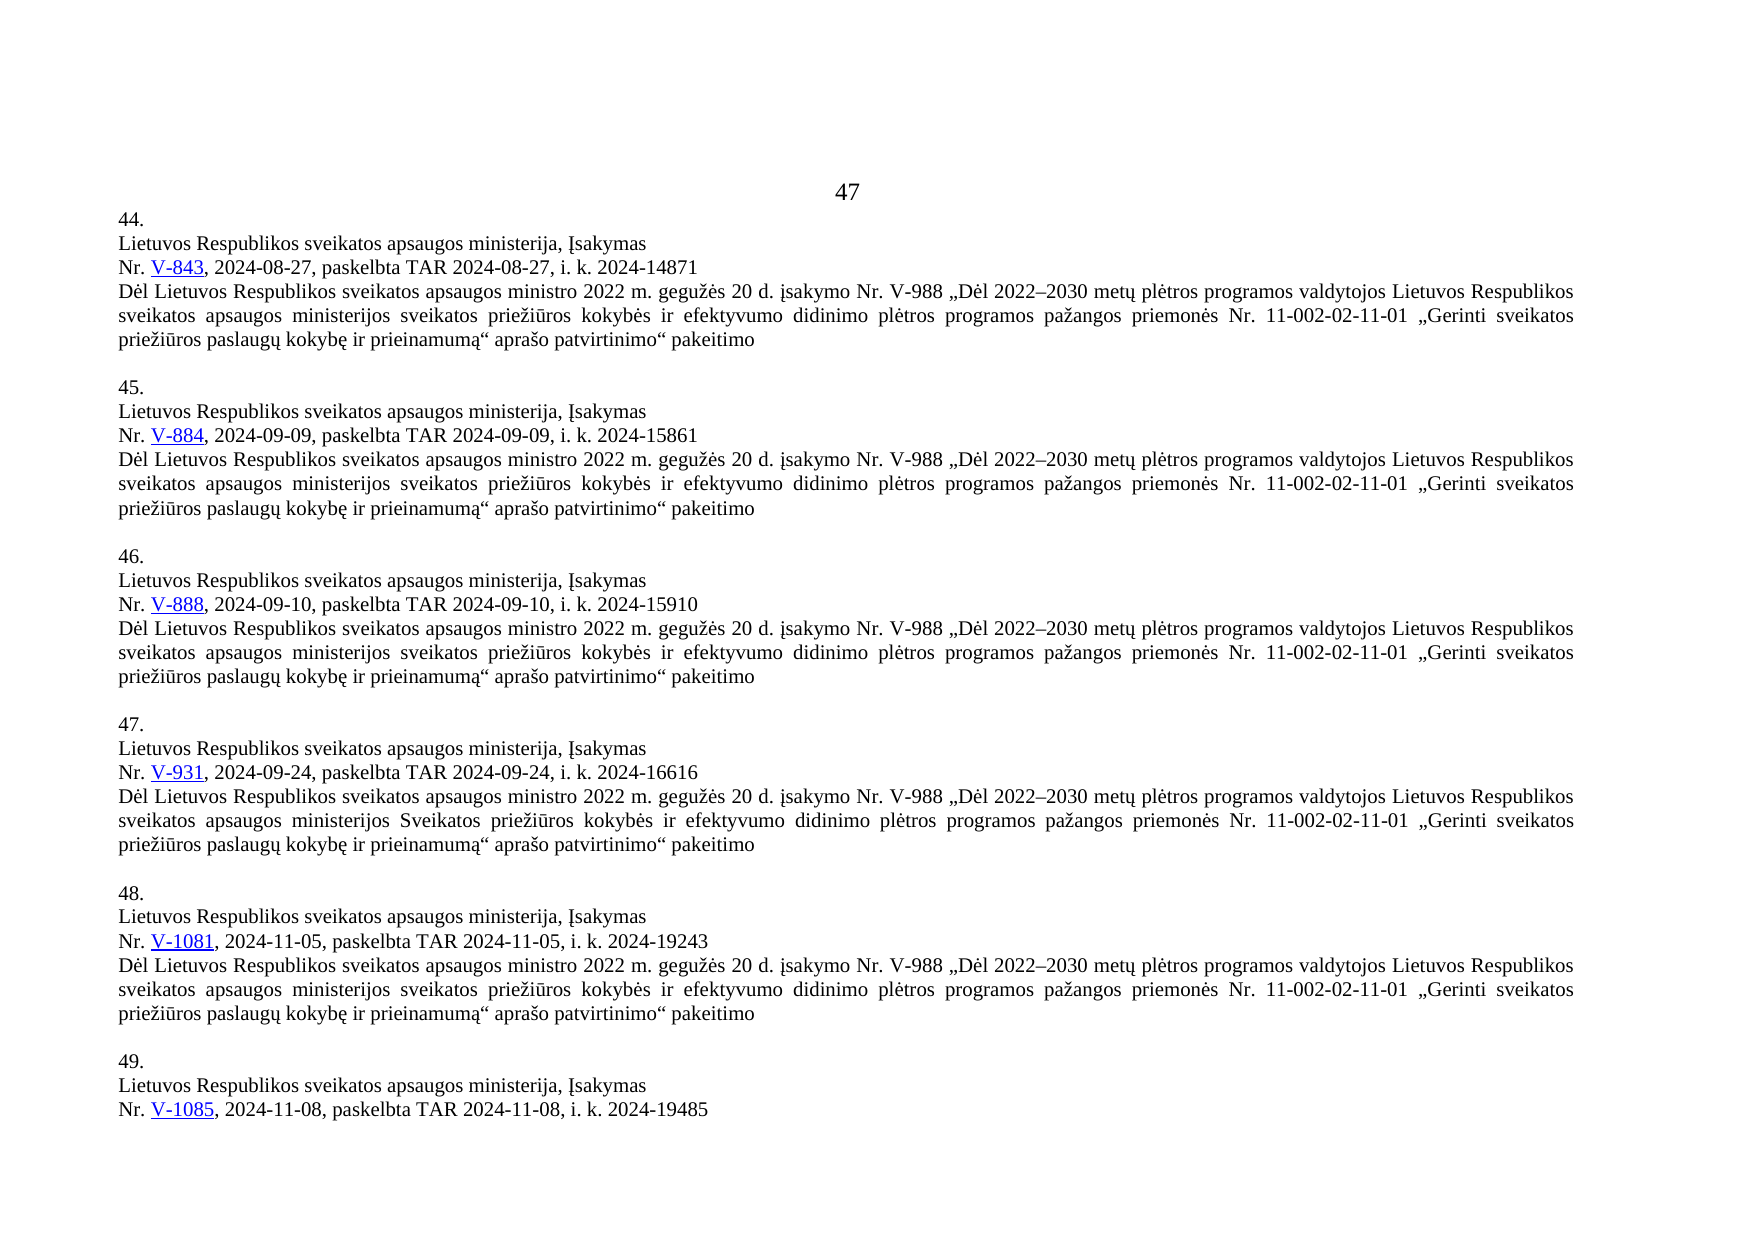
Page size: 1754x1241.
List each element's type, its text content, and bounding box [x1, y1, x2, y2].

text Nr. V-843, 2024-08-27, paskelbta TAR 2024-08-27, i. k. 2024-14871 [118, 255, 1577, 279]
text Lietuvos Respublikos sveikatos apsaugos ministerija, Įsakymas [118, 399, 1577, 423]
text Dėl Lietuvos Respublikos sveikatos apsaugos ministro 2022 m. gegužės 20 d. įsakymo Nr. V-988 „Dėl 2022–2030 metų plėtros programos valdytojos Lietuvos Respublikos sveikatos apsaugos ministerijos sveikatos priežiūros kokybės ir efektyvumo didinimo plėtros programos pažangos priemonės Nr. 11-002-02-11-01 „Gerinti sveikatos priežiūros paslaugų kokybę ir prieinamumą“ aprašo patvirtinimo“ pakeitimo [118, 447, 1577, 519]
text Dėl Lietuvos Respublikos sveikatos apsaugos ministro 2022 m. gegužės 20 d. įsakymo Nr. V-988 „Dėl 2022–2030 metų plėtros programos valdytojos Lietuvos Respublikos sveikatos apsaugos ministerijos Sveikatos priežiūros kokybės ir efektyvumo didinimo plėtros programos pažangos priemonės Nr. 11-002-02-11-01 „Gerinti sveikatos priežiūros paslaugų kokybę ir prieinamumą“ aprašo patvirtinimo“ pakeitimo [118, 784, 1577, 856]
text Lietuvos Respublikos sveikatos apsaugos ministerija, Įsakymas [118, 1073, 1577, 1097]
text Dėl Lietuvos Respublikos sveikatos apsaugos ministro 2022 m. gegužės 20 d. įsakymo Nr. V-988 „Dėl 2022–2030 metų plėtros programos valdytojos Lietuvos Respublikos sveikatos apsaugos ministerijos sveikatos priežiūros kokybės ir efektyvumo didinimo plėtros programos pažangos priemonės Nr. 11-002-02-11-01 „Gerinti sveikatos priežiūros paslaugų kokybę ir prieinamumą“ aprašo patvirtinimo“ pakeitimo [118, 616, 1577, 688]
text Dėl Lietuvos Respublikos sveikatos apsaugos ministro 2022 m. gegužės 20 d. įsakymo Nr. V-988 „Dėl 2022–2030 metų plėtros programos valdytojos Lietuvos Respublikos sveikatos apsaugos ministerijos sveikatos priežiūros kokybės ir efektyvumo didinimo plėtros programos pažangos priemonės Nr. 11-002-02-11-01 „Gerinti sveikatos priežiūros paslaugų kokybę ir prieinamumą“ aprašo patvirtinimo“ pakeitimo [118, 279, 1577, 351]
text 47. [118, 712, 1577, 736]
text Nr. V-888, 2024-09-10, paskelbta TAR 2024-09-10, i. k. 2024-15910 [118, 592, 1577, 616]
text Nr. V-1081, 2024-11-05, paskelbta TAR 2024-11-05, i. k. 2024-19243 [118, 928, 1577, 953]
text 48. [118, 880, 1577, 904]
text Nr. V-931, 2024-09-24, paskelbta TAR 2024-09-24, i. k. 2024-16616 [118, 760, 1577, 784]
text Lietuvos Respublikos sveikatos apsaugos ministerija, Įsakymas [118, 904, 1577, 928]
text Lietuvos Respublikos sveikatos apsaugos ministerija, Įsakymas [118, 736, 1577, 760]
text 45. [118, 375, 1577, 399]
text Lietuvos Respublikos sveikatos apsaugos ministerija, Įsakymas [118, 568, 1577, 592]
text Nr. V-1085, 2024-11-08, paskelbta TAR 2024-11-08, i. k. 2024-19485 [118, 1097, 1577, 1121]
text 44. [118, 207, 1577, 231]
text Dėl Lietuvos Respublikos sveikatos apsaugos ministro 2022 m. gegužės 20 d. įsakymo Nr. V-988 „Dėl 2022–2030 metų plėtros programos valdytojos Lietuvos Respublikos sveikatos apsaugos ministerijos sveikatos priežiūros kokybės ir efektyvumo didinimo plėtros programos pažangos priemonės Nr. 11-002-02-11-01 „Gerinti sveikatos priežiūros paslaugų kokybę ir prieinamumą“ aprašo patvirtinimo“ pakeitimo [118, 953, 1577, 1025]
text 49. [118, 1049, 1577, 1073]
text Nr. V-884, 2024-09-09, paskelbta TAR 2024-09-09, i. k. 2024-15861 [118, 423, 1577, 447]
text Lietuvos Respublikos sveikatos apsaugos ministerija, Įsakymas [118, 231, 1577, 255]
text 46. [118, 543, 1577, 568]
